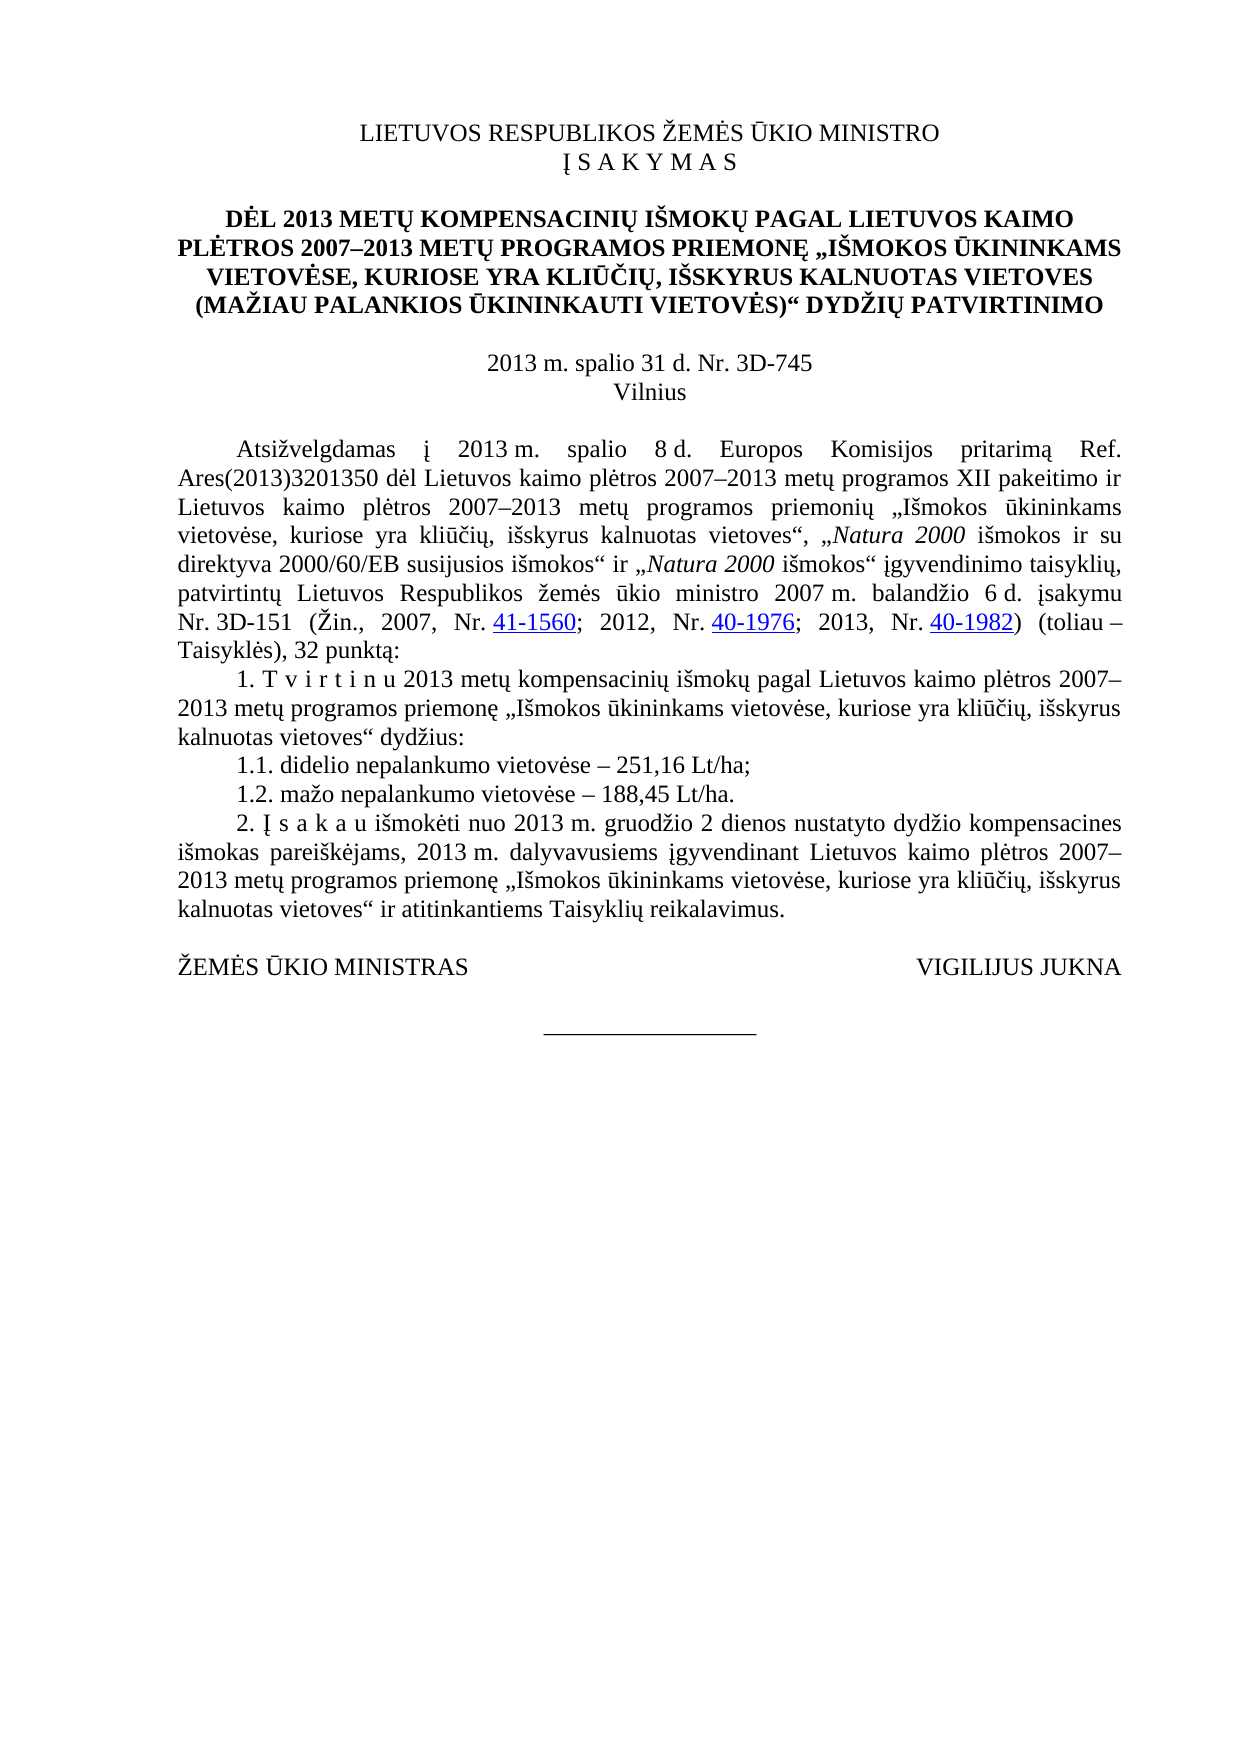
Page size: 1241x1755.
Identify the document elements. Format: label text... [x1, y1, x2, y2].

text _________________ [177, 1009, 1122, 1038]
text 1. T v i r t i n u 2013 metų kompensacinių išmokų pagal Lietuvos kaimo plėtros 2007–2013 metų programos priemonę „Išmokos ūkininkams vietovėse, kuriose yra kliūčių, išskyrus kalnuotas vietoves“ dydžius: [177, 664, 1122, 751]
text 2013 m. spalio 31 d. Nr. 3D-745 [177, 348, 1122, 377]
text Atsižvelgdamas į 2013 m. spalio 8 d. Europos Komisijos pritarimą Ref. Ares(2013)3201350 dėl Lietuvos kaimo plėtros 2007–2013 metų programos XII pakeitimo ir Lietuvos kaimo plėtros 2007–2013 metų programos priemonių „Išmokos ūkininkams vietovėse, kuriose yra kliūčių, išskyrus kalnuotas vietoves“, „Natura 2000 išmokos ir su direktyva 2000/60/EB susijusios išmokos“ ir „Natura 2000 išmokos“ įgyvendinimo taisyklių, patvirtintų Lietuvos Respublikos žemės ūkio ministro 2007 m. balandžio 6 d. įsakymu Nr. 3D-151 (Žin., 2007, Nr. 41-1560; 2012, Nr. 40-1976; 2013, Nr. 40-1982) (toliau – Taisyklės), 32 punktą: [177, 434, 1122, 664]
text Į S A K Y M A S [177, 147, 1122, 176]
text LIETUVOS RESPUBLIKOS ŽEMĖS ŪKIO MINISTRO [177, 118, 1122, 147]
text Žemės ūkio ministras Vigilijus Jukna [177, 952, 1122, 981]
text 1.2. mažo nepalankumo vietovėse – 188,45 Lt/ha. [177, 779, 1122, 808]
text 1.1. didelio nepalankumo vietovėse – 251,16 Lt/ha; [177, 751, 1122, 779]
text 2. Į s a k a u išmokėti nuo 2013 m. gruodžio 2 dienos nustatyto dydžio kompensacines išmokas pareiškėjams, 2013 m. dalyvavusiems įgyvendinant Lietuvos kaimo plėtros 2007–2013 metų programos priemonę „Išmokos ūkininkams vietovėse, kuriose yra kliūčių, išskyrus kalnuotas vietoves“ ir atitinkantiems Taisyklių reikalavimus. [177, 808, 1122, 923]
text Vilnius [177, 377, 1122, 406]
text DĖL 2013 METŲ KOMPENSACINIŲ IŠMOKŲ PAGAL LIETUVOS KAIMO PLĖTROS 2007–2013 METŲ PROGRAMOS PRIEMONĘ „IŠMOKOS ŪKININKAMS VIETOVĖSE, KURIOSE YRA KLIŪČIŲ, IŠSKYRUS KALNUOTAS VIETOVES (MAŽIAU PALANKIOS ŪKININKAUTI VIETOVĖS)“ DYDŽIŲ PATVIRTINIMO [177, 204, 1122, 319]
